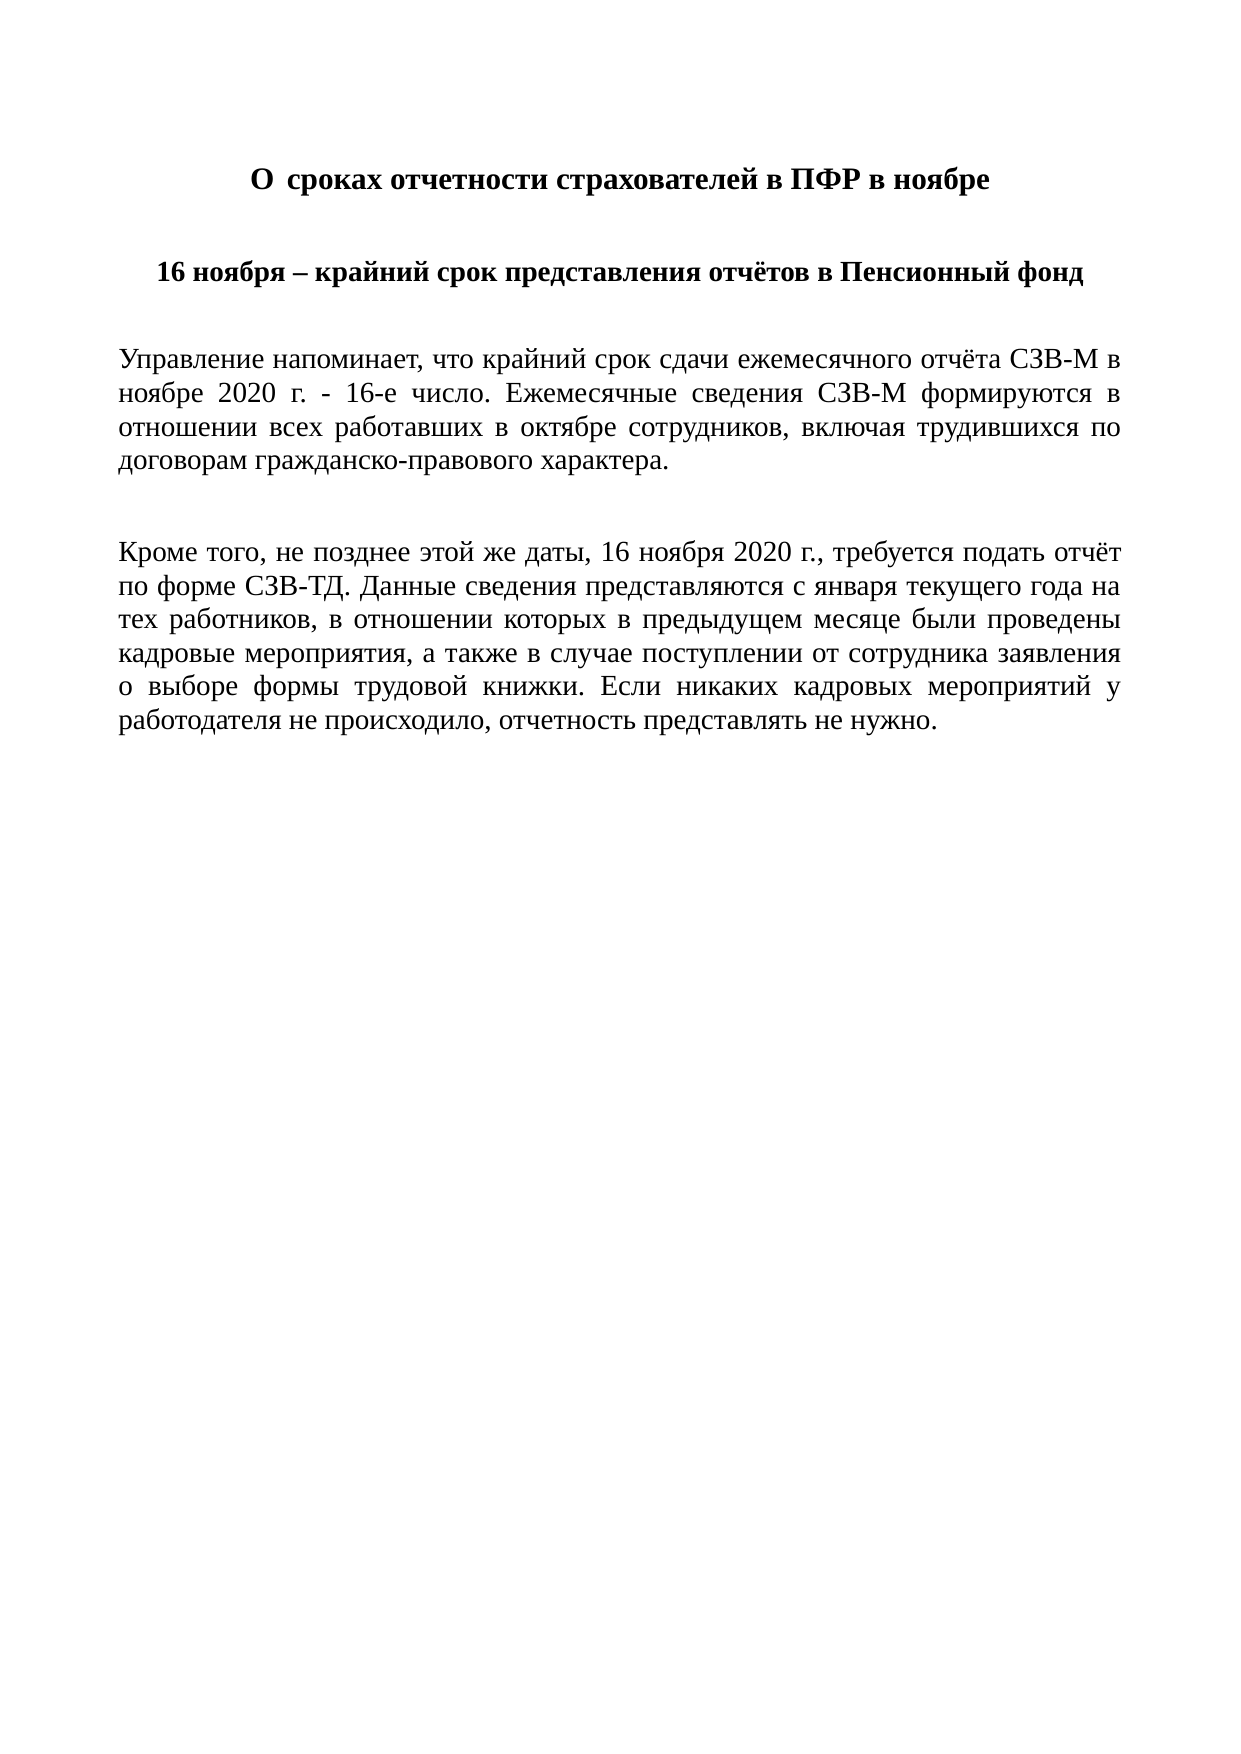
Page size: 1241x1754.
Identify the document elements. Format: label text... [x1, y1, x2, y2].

text Управление напоминает, что крайний срок сдачи ежемесячного отчёта СЗВ-М в ноябре 2020 г. - 16-е число. Ежемесячные сведения СЗВ-М формируются в отношении всех работавших в октябре сотрудников, включая трудившихся по договорам гражданско-правового характера. [118, 342, 1122, 476]
subtitle О сроках отчетности страхователей в ПФР в ноябре [118, 143, 1122, 201]
text Кроме того, не позднее этой же даты, 16 ноября 2020 г., требуется подать отчёт по форме СЗВ-ТД. Данные сведения представляются с января текущего года на тех работников, в отношении которых в предыдущем месяце были проведены кадровые мероприятия, а также в случае поступлении от сотрудника заявления о выборе формы трудовой книжки. Если никаких кадровых мероприятий у работодателя не происходило, отчетность представлять не нужно. [118, 534, 1122, 736]
text 16 ноября – крайний срок представления отчётов в Пенсионный фонд [118, 254, 1122, 288]
